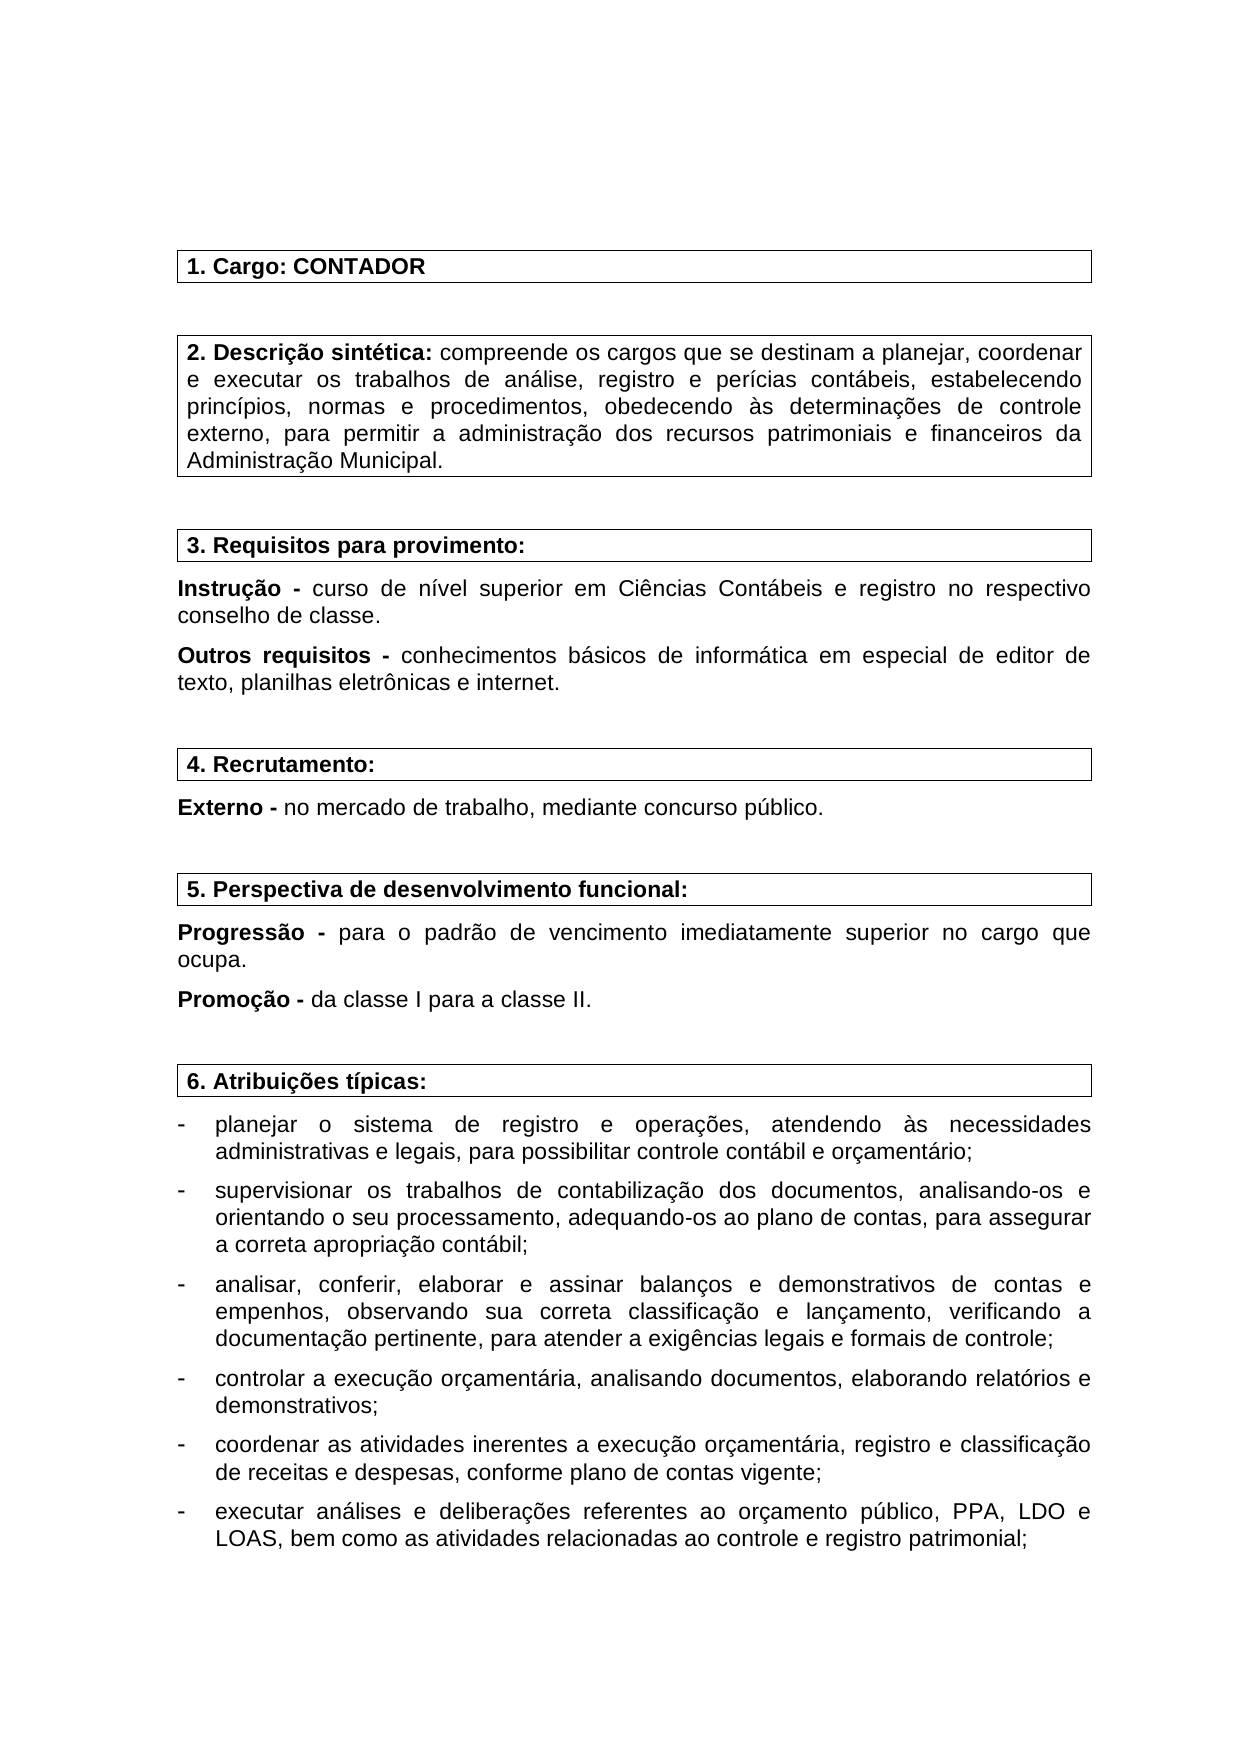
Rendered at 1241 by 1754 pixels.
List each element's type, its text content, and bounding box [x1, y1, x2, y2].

list coordenar as atividades inerentes a execução orçamentária, registro e classificação de receitas e despesas, conforme plano de contas vigente; [177, 1431, 1092, 1485]
text 5. Perspectiva de desenvolvimento funcional: [178, 874, 1091, 905]
text 6. Atribuições típicas: [178, 1065, 1091, 1096]
list supervisionar os trabalhos de contabilização dos documentos, analisando-os e orientando o seu processamento, adequando-os ao plano de contas, para assegurar a correta apropriação contábil; [177, 1177, 1092, 1258]
list executar análises e deliberações referentes ao orçamento público, PPA, LDO e LOAS, bem como as atividades relacionadas ao controle e registro patrimonial; [177, 1497, 1092, 1552]
text Progressão - para o padrão de vencimento imediatamente superior no cargo que ocupa. [177, 918, 1092, 972]
list controlar a execução orçamentária, analisando documentos, elaborando relatórios e demonstrativos; [177, 1364, 1092, 1418]
text Promoção - da classe I para a classe II. [177, 985, 1092, 1012]
list planejar o sistema de registro e operações, atendendo às necessidades administrativas e legais, para possibilitar controle contábil e orçamentário; [177, 1110, 1092, 1164]
text Externo - no mercado de trabalho, mediante concurso público. [177, 793, 1092, 820]
text 3. Requisitos para provimento: [178, 530, 1091, 561]
text Outros requisitos - conhecimentos básicos de informática em especial de editor de texto, planilhas eletrônicas e internet. [177, 641, 1092, 695]
text 2. Descrição sintética: compreende os cargos que se destinam a planejar, coordenar e executar os trabalhos de análise, registro e perícias contábeis, estabelecendo princípios, normas e procedimentos, obedecendo às determinações de controle externo, para permitir a administração dos recursos patrimoniais e financeiros da Administração Municipal. [178, 336, 1091, 476]
text 4. Recrutamento: [178, 749, 1091, 780]
text Instrução - curso de nível superior em Ciências Contábeis e registro no respectivo conselho de classe. [177, 574, 1092, 629]
text 1. Cargo: CONTADOR [178, 251, 1091, 282]
list analisar, conferir, elaborar e assinar balanços e demonstrativos de contas e empenhos, observando sua correta classificação e lançamento, verificando a documentação pertinente, para atender a exigências legais e formais de controle; [177, 1270, 1092, 1352]
